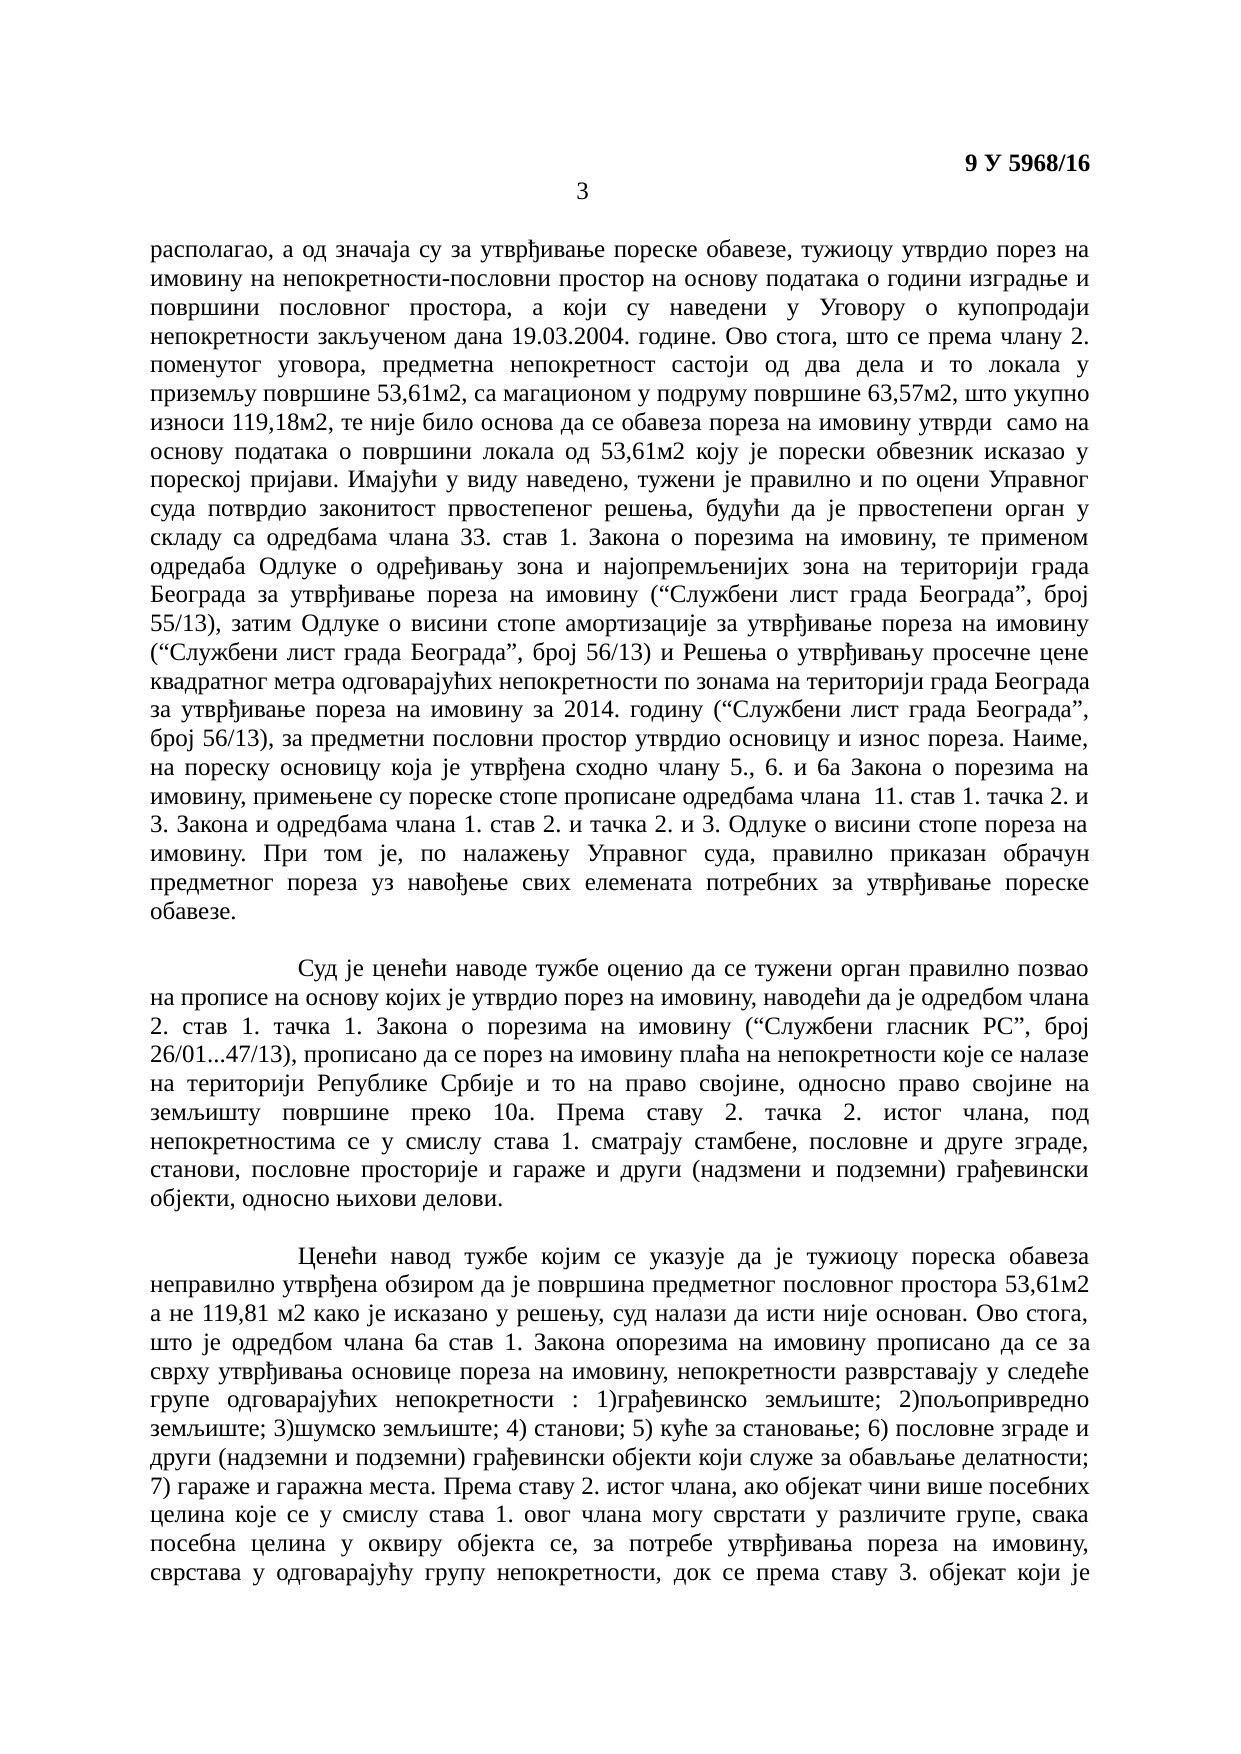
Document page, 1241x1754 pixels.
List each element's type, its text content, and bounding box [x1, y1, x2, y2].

text Суд је ценећи наводе тужбе оценио да се тужени орган правилно позвао на прописе на основу којих је утврдио порез на имовину, наводећи да је одредбом члана 2. став 1. тачка 1. Закона о порезима на имовину (“Службени гласник РС”, број 26/01...47/13), прописано да се порез на имовину плаћа на непокретности које се налазе на територији Републике Србије и то на право својине, односно право својине на земљишту површине преко 10а. Према ставу 2. тачка 2. истог члана, под непокретностима се у смислу става 1. сматрају стамбене, пословне и друге зграде, станови, пословне просторије и гараже и други (надзмени и подземни) грађевински објекти, односно њихови делови. [150, 953, 1090, 1212]
text располагао, а од значаја су за утврђивање пореске обавезе, тужиоцу утврдио порез на имовину на непокретности-пословни простор на основу података о години изградње и површини пословног простора, а који су наведени у Уговору о купопродаји непокретности закљученом дана 19.03.2004. године. Ово стога, што се према члану 2. поменутог уговора, предметна непокретност састоји од два дела и то локала у приземљу површине 53,61м2, са магационом у подруму површине 63,57м2, што укупно износи 119,18м2, те није било основа да се обавеза пореза на имовину утврди само на основу података о површини локала од 53,61м2 коју је порески обвезник исказао у пореској пријави. Имајући у виду наведено, тужени је правилно и по оцени Управног суда потврдио законитост првостепеног решења, будући да је првостепени орган у складу са одредбама члана 33. став 1. Закона о порезима на имовину, те применом одредаба Одлуке о одређивању зона и најопремљенијих зона на територији града Београда за утврђивање пореза на имовину (“Службени лист града Београда”, број 55/13), затим Одлуке о висини стопе амортизације за утврђивање пореза на имовину (“Службени лист града Београда”, број 56/13) и Решења о утврђивању просечне цене квадратног метра одговарајућих непокретности по зонама на територији града Београда за утврђивање пореза на имовину за 2014. годину (“Службени лист града Београда”, број 56/13), за предметни пословни простор утврдио основицу и износ пореза. Наиме, на пореску основицу која је утврђена сходно члану 5., 6. и 6а Закона о порезима на имовину, примењене су пореске стопе прописане одредбама члана 11. став 1. тачка 2. и 3. Закона и одредбама члана 1. став 2. и тачка 2. и 3. Одлуке о висини стопе пореза на имовину. При том је, по налажењу Управног суда, правилно приказан обрачун предметног пореза уз навођење свих елемената потребних за утврђивање пореске обавезе. [150, 234, 1090, 924]
text Ценећи навод тужбе којим се указује да је тужиоцу пореска обавеза неправилно утврђена обзиром да је површина предметног пословног простора 53,61м2 а не 119,81 м2 како је исказано у решењу, суд налази да исти није основан. Ово стога, што је одредбом члана 6а став 1. Закона опорезима на имовину прописано да се за сврху утврђивања основице пореза на имовину, непокретности разврставају у следеће групе одговарајућих непокретности : 1)грађевинско земљиште; 2)пољопривредно земљиште; 3)шумско земљиште; 4) станови; 5) куће за становање; 6) пословне зграде и други (надземни и подземни) грађевински објекти који служе за обављање делатности; 7) гараже и гаражна места. Према ставу 2. истог члана, ако објекат чини више посебних целина које се у смислу става 1. овог члана могу сврстати у различите групе, свака посебна целина у оквиру објекта се, за потребе утврђивања пореза на имовину, сврстава у одговарајућу групу непокретности, док се према ставу 3. објекат који је [150, 1241, 1090, 1586]
